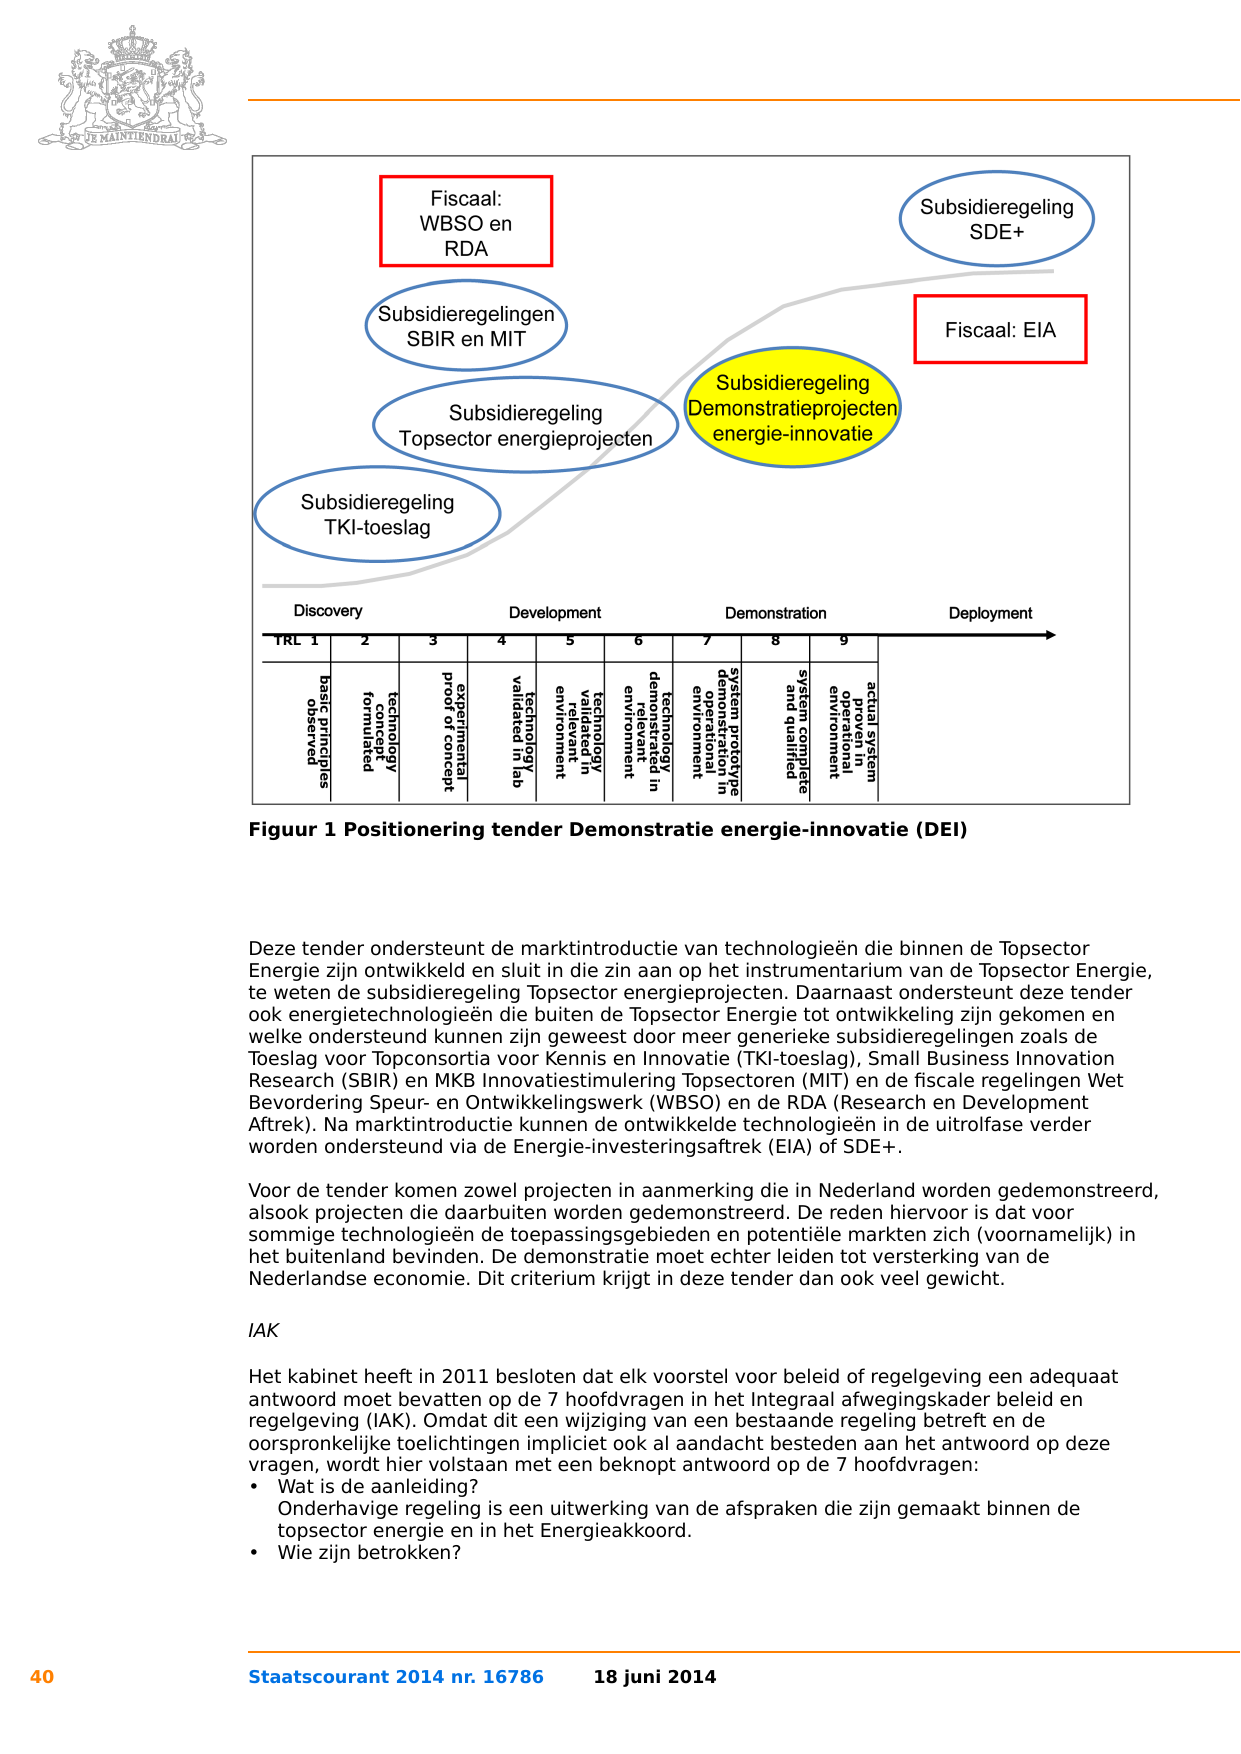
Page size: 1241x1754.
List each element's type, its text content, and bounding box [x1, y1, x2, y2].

subtitle IAK [248, 1319, 1163, 1341]
text Voor de tender komen zowel projecten in aanmerking die in Nederland worden gedemonstreerd, alsook projecten die daarbuiten worden gedemonstreerd. De reden hiervoor is dat voor sommige technologieën de toepassingsgebieden en potentiële markten zich (voornamelijk) in het buitenland bevinden. De demonstratie moet echter leiden tot versterking van de Nederlandse economie. Dit criterium krijgt in deze tender dan ook veel gewicht. [248, 1179, 1163, 1289]
picture [38, 25, 227, 150]
text Het kabinet heeft in 2011 besloten dat elk voorstel voor beleid of regelgeving een adequaat antwoord moet bevatten op de 7 hoofdvragen in het Integraal afwegingskader beleid en regelgeving (IAK). Omdat dit een wijziging van een bestaande regeling betreft en de oorspronkelijke toelichtingen impliciet ook al aandacht besteden aan het antwoord op deze vragen, wordt hier volstaan met een beknopt antwoord op de 7 hoofdvragen: [248, 1366, 1163, 1476]
picture [248, 151, 1134, 808]
text Deze tender ondersteunt de marktintroductie van technologieën die binnen de Topsector Energie zijn ontwikkeld en sluit in die zin aan op het instrumentarium van de Topsector Energie, te weten de subsidieregeling Topsector energieprojecten. Daarnaast ondersteunt deze tender ook energietechnologieën die buiten de Topsector Energie tot ontwikkeling zijn gekomen en welke ondersteund kunnen zijn geweest door meer generieke subsidieregelingen zoals de Toeslag voor Topconsortia voor Kennis en Innovatie (TKI-toeslag), Small Business Innovation Research (SBIR) en MKB Innovatiestimulering Topsectoren (MIT) en de fiscale regelingen Wet Bevordering Speur- en Ontwikkelingswerk (WBSO) en de RDA (Research en Development Aftrek). Na marktintroductie kunnen de ontwikkelde technologieën in de uitrolfase verder worden ondersteund via de Energie-investeringsaftrek (EIA) of SDE+. [248, 938, 1163, 1158]
text Figuur 1 Positionering tender Demonstratie energie-innovatie (DEI) [248, 819, 1134, 841]
text Onderhavige regeling is een uitwerking van de afspraken die zijn gemaakt binnen de topsector energie en in het Energieakkoord. [277, 1498, 1163, 1542]
text • Wie zijn betrokken? [248, 1542, 1163, 1564]
text • Wat is de aanleiding? [248, 1476, 1163, 1498]
